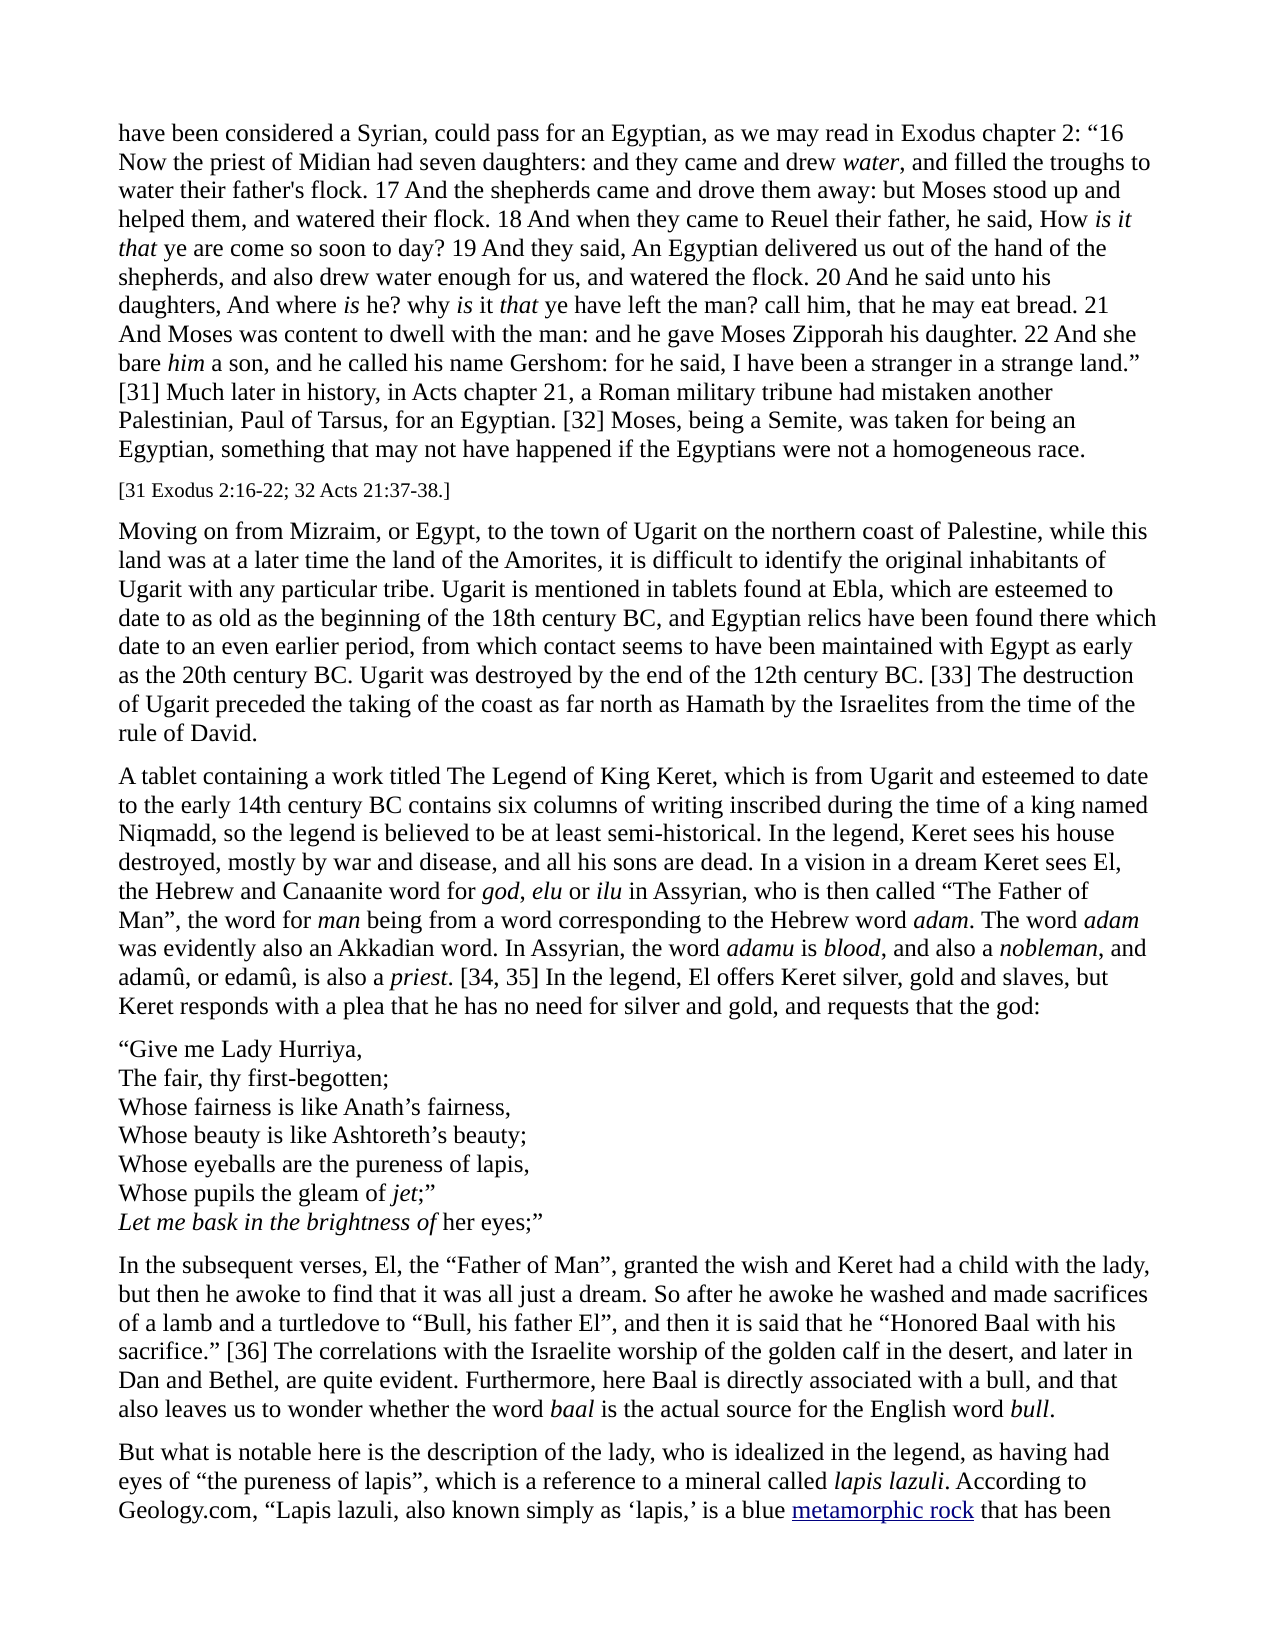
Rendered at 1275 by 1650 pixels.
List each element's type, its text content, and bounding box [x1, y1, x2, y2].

text Whose fairness is like Anath’s fairness, [118, 1092, 1157, 1121]
text [31 Exodus 2:16-22; 32 Acts 21:37-38.] [118, 478, 1157, 502]
text Whose beauty is like Ashtoreth’s beauty; [118, 1121, 1157, 1149]
text Whose pupils the gleam of jet;” [118, 1178, 1157, 1207]
text have been considered a Syrian, could pass for an Egyptian, as we may read in Exodus chapter 2: “16 Now the priest of Midian had seven daughters: and they came and drew water, and filled the troughs to water their father's flock. 17 And the shepherds came and drove them away: but Moses stood up and helped them, and watered their flock. 18 And when they came to Reuel their father, he said, How is it that ye are come so soon to day? 19 And they said, An Egyptian delivered us out of the hand of the shepherds, and also drew water enough for us, and watered the flock. 20 And he said unto his daughters, And where is he? why is it that ye have left the man? call him, that he may eat bread. 21 And Moses was content to dwell with the man: and he gave Moses Zipporah his daughter. 22 And she bare him a son, and he called his name Gershom: for he said, I have been a stranger in a strange land.” [31] Much later in history, in Acts chapter 21, a Roman military tribune had mistaken another Palestinian, Paul of Tarsus, for an Egyptian. [32] Moses, being a Semite, was taken for being an Egyptian, something that may not have happened if the Egyptians were not a homogeneous race. [118, 118, 1157, 463]
text “Give me Lady Hurriya, [118, 1034, 1157, 1063]
text Let me bask in the brightness of her eyes;” [118, 1207, 1157, 1236]
text But what is notable here is the description of the lady, who is idealized in the legend, as having had eyes of “the pureness of lapis”, which is a reference to a mineral called lapis lazuli. According to Geology.com, “Lapis lazuli, also known simply as ‘lapis,’ is a blue metamorphic rock that has been [118, 1437, 1157, 1523]
text In the subsequent verses, El, the “Father of Man”, granted the wish and Keret had a child with the lady, but then he awoke to find that it was all just a dream. So after he awoke he washed and made sacrifices of a lamb and a turtledove to “Bull, his father El”, and then it is said that he “Honored Baal with his sacrifice.” [36] The correlations with the Israelite worship of the golden calf in the desert, and later in Dan and Bethel, are quite evident. Furthermore, here Baal is directly associated with a bull, and that also leaves us to wonder whether the word baal is the actual source for the English word bull. [118, 1250, 1157, 1423]
text A tablet containing a work titled The Legend of King Keret, which is from Ugarit and esteemed to date to the early 14th century BC contains six columns of writing inscribed during the time of a king named Niqmadd, so the legend is believed to be at least semi-historical. In the legend, Keret sees his house destroyed, mostly by war and disease, and all his sons are dead. In a vision in a dream Keret sees El, the Hebrew and Canaanite word for god, elu or ilu in Assyrian, who is then called “The Father of Man”, the word for man being from a word corresponding to the Hebrew word adam. The word adam was evidently also an Akkadian word. In Assyrian, the word adamu is blood, and also a nobleman, and adamû, or edamû, is also a priest. [34, 35] In the legend, El offers Keret silver, gold and slaves, but Keret responds with a plea that he has no need for silver and gold, and requests that the god: [118, 761, 1157, 1020]
text The fair, thy first-begotten; [118, 1063, 1157, 1092]
text Whose eyeballs are the pureness of lapis, [118, 1149, 1157, 1178]
text Moving on from Mizraim, or Egypt, to the town of Ugarit on the northern coast of Palestine, while this land was at a later time the land of the Amorites, it is difficult to identify the original inhabitants of Ugarit with any particular tribe. Ugarit is mentioned in tablets found at Ebla, which are esteemed to date to as old as the beginning of the 18th century BC, and Egyptian relics have been found there which date to an even earlier period, from which contact seems to have been maintained with Egypt as early as the 20th century BC. Ugarit was destroyed by the end of the 12th century BC. [33] The destruction of Ugarit preceded the taking of the coast as far north as Hamath by the Israelites from the time of the rule of David. [118, 516, 1157, 746]
